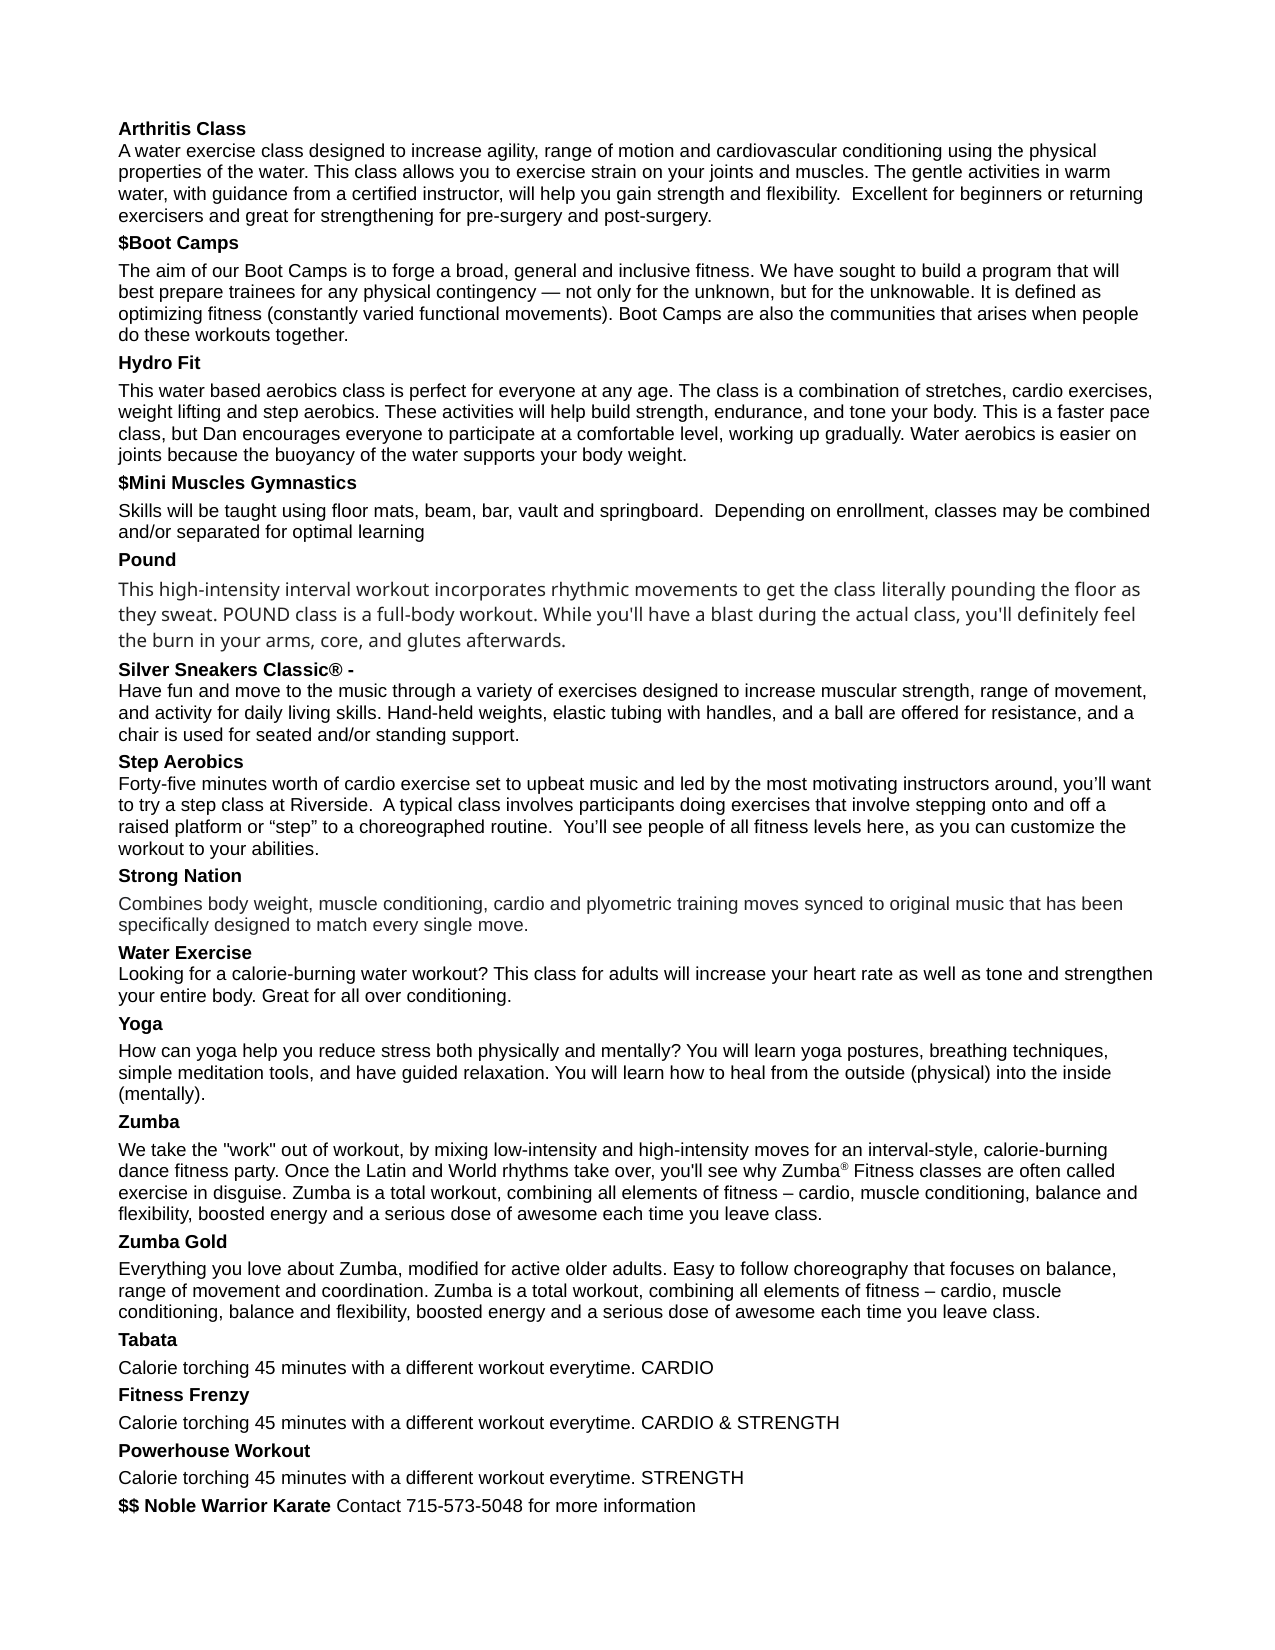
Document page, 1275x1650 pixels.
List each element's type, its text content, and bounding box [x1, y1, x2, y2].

text Tabata [118, 1329, 1157, 1351]
text How can yoga help you reduce stress both physically and mentally? You will learn yoga postures, breathing techniques, simple meditation tools, and have guided relaxation. You will learn how to heal from the outside (physical) into the inside (mentally). [118, 1040, 1157, 1105]
text Fitness Frenzy [118, 1384, 1157, 1406]
text Arthritis Class A water exercise class designed to increase agility, range of motion and cardiovascular conditioning using the physical properties of the water. This class allows you to exercise strain on your joints and muscles. The gentle activities in warm water, with guidance from a certified instructor, will help you gain strength and flexibility. Excellent for beginners or returning exercisers and great for strengthening for pre-surgery and post-surgery. [118, 118, 1157, 226]
text Strong Nation [118, 865, 1157, 886]
text Zumba Gold [118, 1231, 1157, 1252]
text Powerhouse Workout [118, 1439, 1157, 1461]
text Hydro Fit [118, 352, 1157, 373]
text Everything you love about Zumba, modified for active older adults. Easy to follow choreography that focuses on balance, range of movement and coordination. Zumba is a total workout, combining all elements of fitness – cardio, muscle conditioning, balance and flexibility, boosted energy and a serious dose of awesome each time you leave class. [118, 1258, 1157, 1323]
text This high-intensity interval workout incorporates rhythmic movements to get the class literally pounding the floor as they sweat. POUND class is a full-body workout. While you'll have a blast during the actual class, you'll definitely feel the burn in your arms, core, and glutes afterwards. [118, 576, 1157, 653]
text We take the "work" out of workout, by mixing low-intensity and high-intensity moves for an interval-style, calorie-burning dance fitness party. Once the Latin and World rhythms take over, you'll see why Zumba® Fitness classes are often called exercise in disguise. Zumba is a total workout, combining all elements of fitness – cardio, muscle conditioning, balance and flexibility, boosted energy and a serious dose of awesome each time you leave class. [118, 1138, 1157, 1224]
text Skills will be taught using floor mats, beam, bar, vault and springboard. Depending on enrollment, classes may be combined and/or separated for optimal learning [118, 499, 1157, 542]
text The aim of our Boot Camps is to forge a broad, general and inclusive fitness. We have sought to build a program that will best prepare trainees for any physical contingency — not only for the unknown, but for the unknowable. It is defined as optimizing fitness (constantly varied functional movements). Boot Camps are also the communities that arises when people do these workouts together. [118, 259, 1157, 346]
text Yoga [118, 1012, 1157, 1034]
text $Mini Muscles Gymnastics [118, 472, 1157, 493]
text $$ Noble Warrior Karate Contact 715-573-5048 for more information [118, 1494, 1157, 1516]
text Pound [118, 548, 1157, 570]
text Zumba [118, 1111, 1157, 1132]
text Calorie torching 45 minutes with a different workout everytime. CARDIO [118, 1357, 1157, 1378]
text Silver Sneakers Classic® - Have fun and move to the music through a variety of exercises designed to increase muscular strength, range of movement, and activity for daily living skills. Hand-held weights, elastic tubing with handles, and a ball are offered for resistance, and a chair is used for seated and/or standing support. [118, 659, 1157, 745]
text This water based aerobics class is perfect for everyone at any age. The class is a combination of stretches, cardio exercises, weight lifting and step aerobics. These activities will help build strength, endurance, and tone your body. This is a faster pace class, but Dan encourages everyone to participate at a comfortable level, working up gradually. Water aerobics is easier on joints because the buoyancy of the water supports your body weight. [118, 379, 1157, 466]
text Step Aerobics Forty-five minutes worth of cardio exercise set to upbeat music and led by the most motivating instructors around, you’ll want to try a step class at Riverside. A typical class involves participants doing exercises that involve stepping onto and off a raised platform or “step” to a choreographed routine. You’ll see people of all fitness levels here, as you can customize the workout to your abilities. [118, 751, 1157, 859]
text Water Exercise Looking for a calorie-burning water workout? This class for adults will increase your heart rate as well as tone and strengthen your entire body. Great for all over conditioning. [118, 942, 1157, 1006]
text $Boot Camps [118, 232, 1157, 253]
text Calorie torching 45 minutes with a different workout everytime. STRENGTH [118, 1467, 1157, 1488]
text Combines body weight, muscle conditioning, cardio and plyometric training moves synced to original music that has been specifically designed to match every single move. [118, 892, 1157, 936]
text Calorie torching 45 minutes with a different workout everytime. CARDIO & STRENGTH [118, 1412, 1157, 1433]
